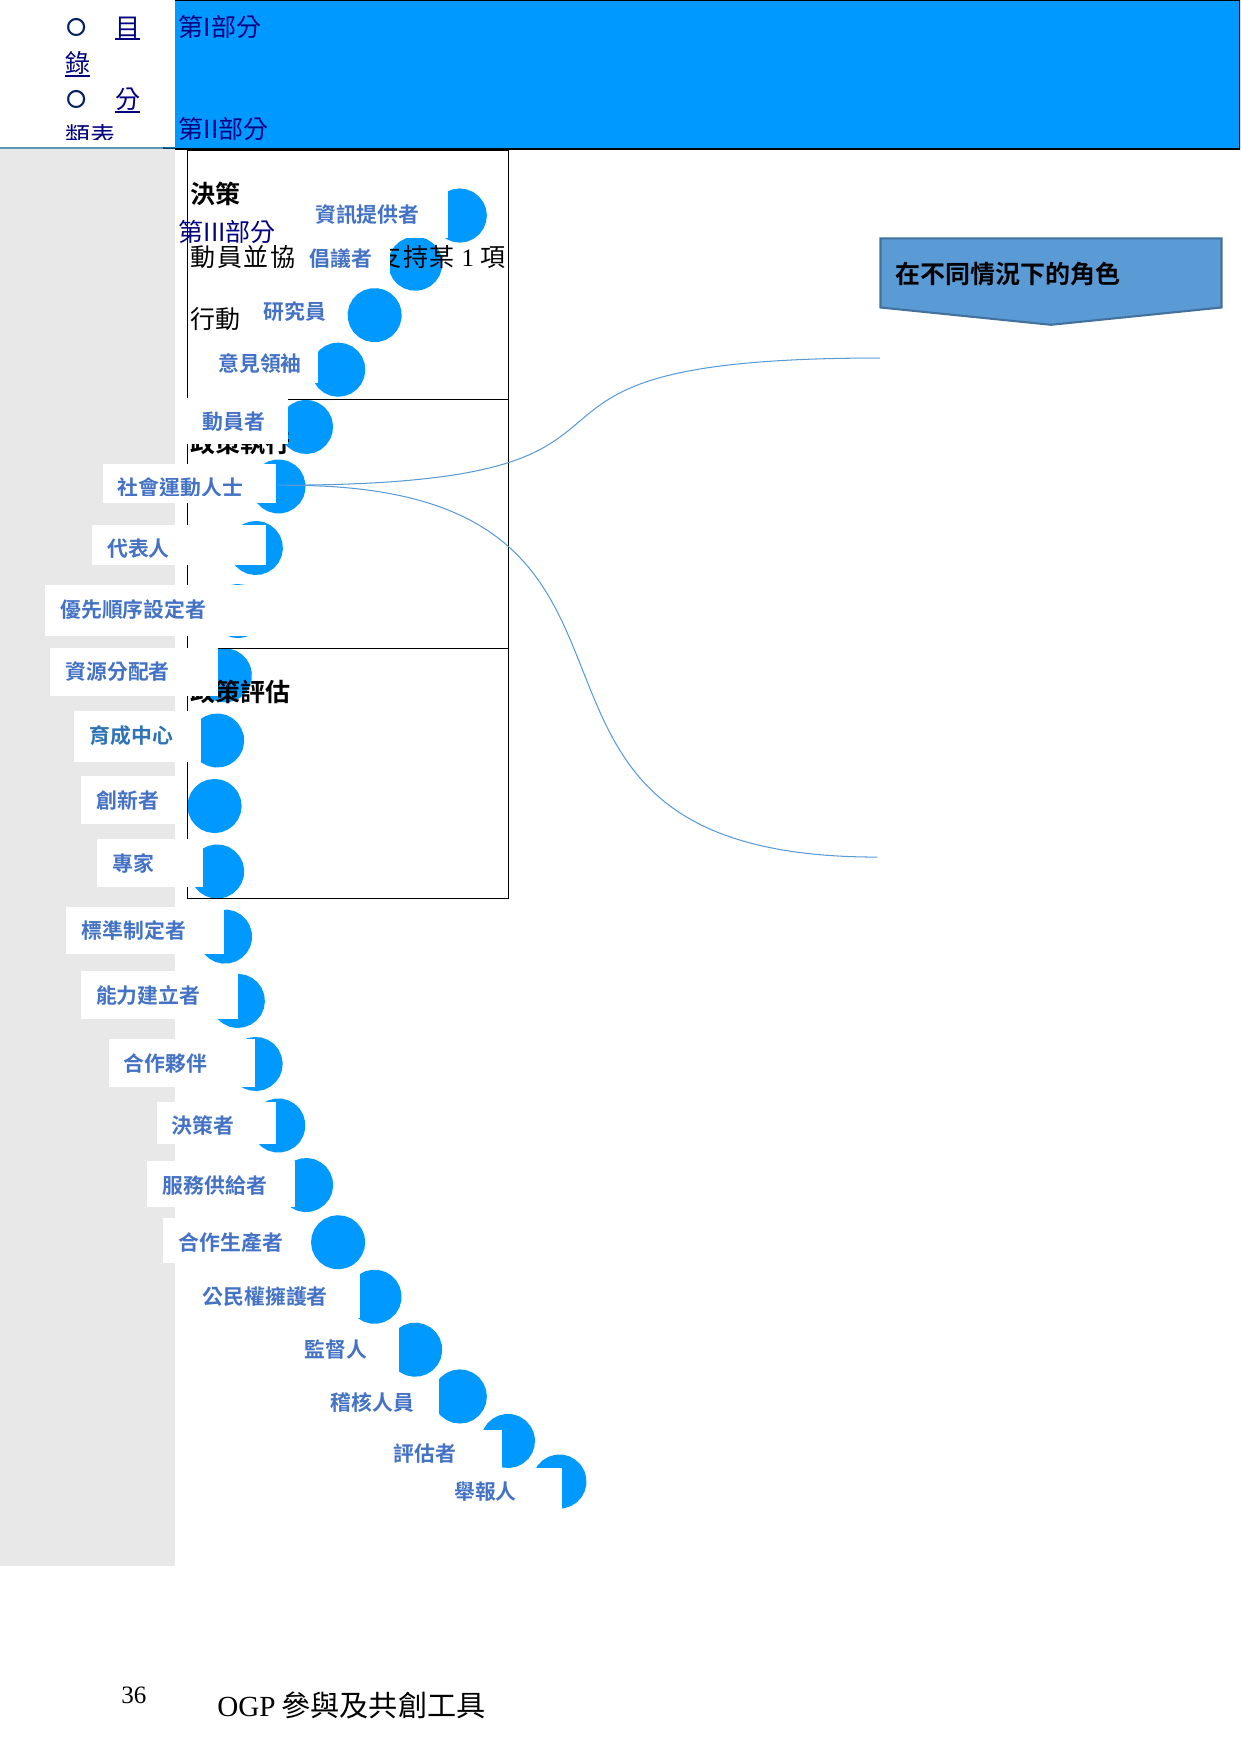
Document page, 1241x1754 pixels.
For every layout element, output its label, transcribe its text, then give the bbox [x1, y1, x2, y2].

text 資源分配者 [65, 655, 203, 686]
text 舉報人 [454, 1475, 547, 1506]
text 倡議者 [309, 242, 375, 270]
text 合作夥伴 [124, 1047, 240, 1077]
text 標準制定者 [81, 914, 209, 944]
text 專家 [112, 847, 188, 877]
text 創新者 [96, 784, 172, 814]
table_cell 政策評估 [188, 649, 508, 897]
text 優先順序設定者 [60, 593, 252, 623]
text 動員者 [202, 406, 273, 436]
text 育成中心 [89, 719, 186, 749]
text 意見領袖 [218, 347, 303, 376]
table_cell 政策執行 [188, 400, 508, 484]
table_cell 政策執行 [188, 487, 508, 648]
text 公民權擁護者 [202, 1280, 345, 1311]
table_cell 決策 動員並協調公民支持某1項行動 [188, 151, 508, 399]
text 研究員 [263, 295, 331, 322]
text 監督人 [304, 1333, 384, 1363]
table_cell 政策執行 [335, 464, 508, 544]
text 代表人 [107, 532, 251, 557]
text 評估者 [393, 1437, 487, 1467]
text 稽核人員 [331, 1386, 424, 1417]
text 決策者 [172, 1109, 261, 1137]
text 社會運動人士 [118, 471, 261, 496]
text 資訊提供者 [315, 199, 433, 229]
text 合作生產者 [178, 1226, 296, 1256]
text 服務供給者 [162, 1169, 280, 1199]
text 能力建立者 [96, 979, 223, 1009]
